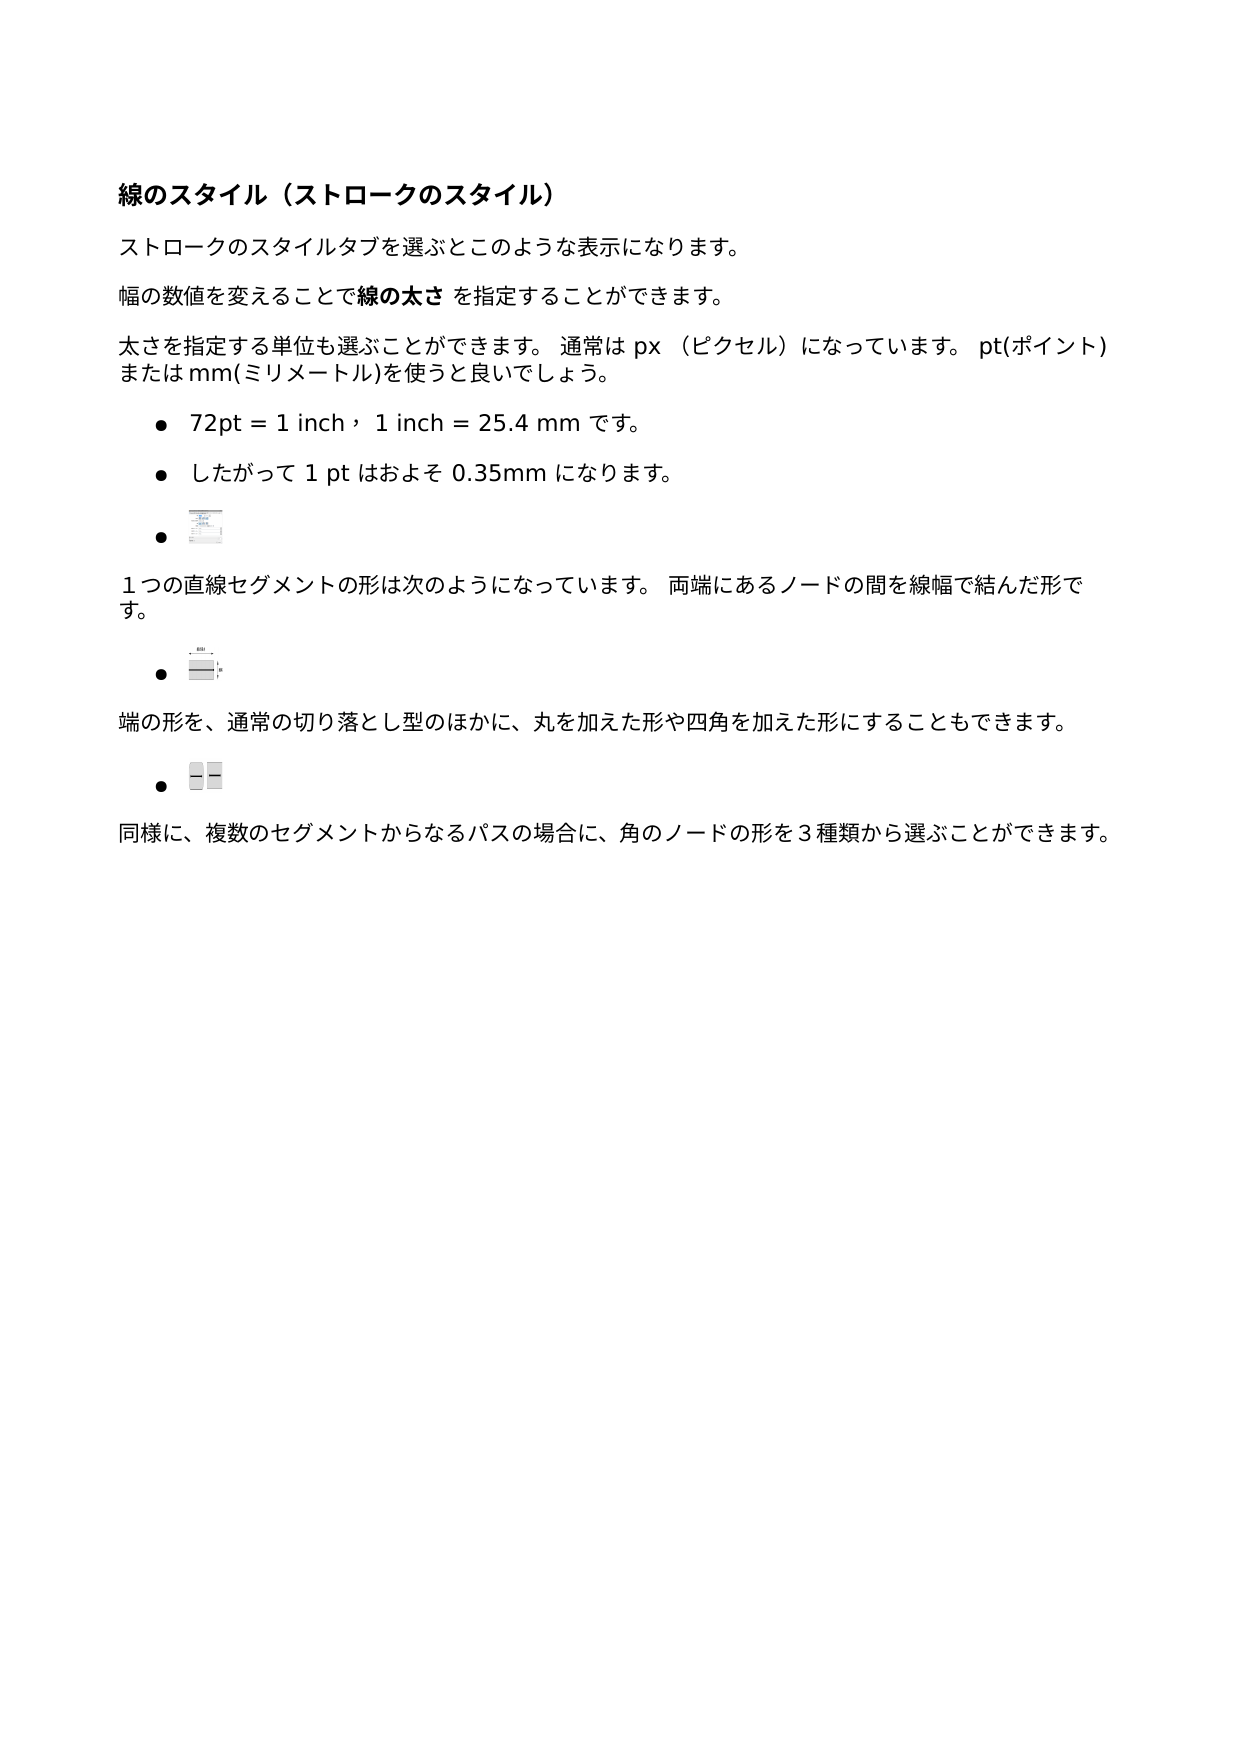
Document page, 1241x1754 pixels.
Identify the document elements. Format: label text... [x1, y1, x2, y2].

text １つの直線セグメントの形は次のようになっています。 両端にあるノードの間を線幅で結んだ形です。 [118, 573, 1122, 624]
picture [188, 647, 223, 681]
list 72pt = 1 inch， 1 inch = 25.4 mm です。 [153, 410, 1122, 437]
text 同様に、複数のセグメントからなるパスの場合に、角のノードの形を３種類から選ぶことができます。 [118, 821, 1122, 847]
text 幅の数値を変えることで線の太さ を指定することができます。 [118, 284, 1122, 309]
picture [188, 510, 223, 544]
text 端の形を、通常の切り落とし型のほかに、丸を加えた形や四角を加えた形にすることもできます。 [118, 710, 1122, 735]
subtitle 線のスタイル（ストロークのスタイル） [118, 182, 1122, 211]
picture [188, 758, 223, 793]
text 太さを指定する単位も選ぶことができます。 通常は px （ピクセル）になっています。 pt(ポイント)またはmm(ミリメートル)を使うと良いでしょう。 [118, 333, 1122, 386]
list したがって 1 pt はおよそ 0.35mm になります。 [153, 460, 1122, 487]
text ストロークのスタイルタブを選ぶとこのような表示になります。 [118, 235, 1122, 261]
